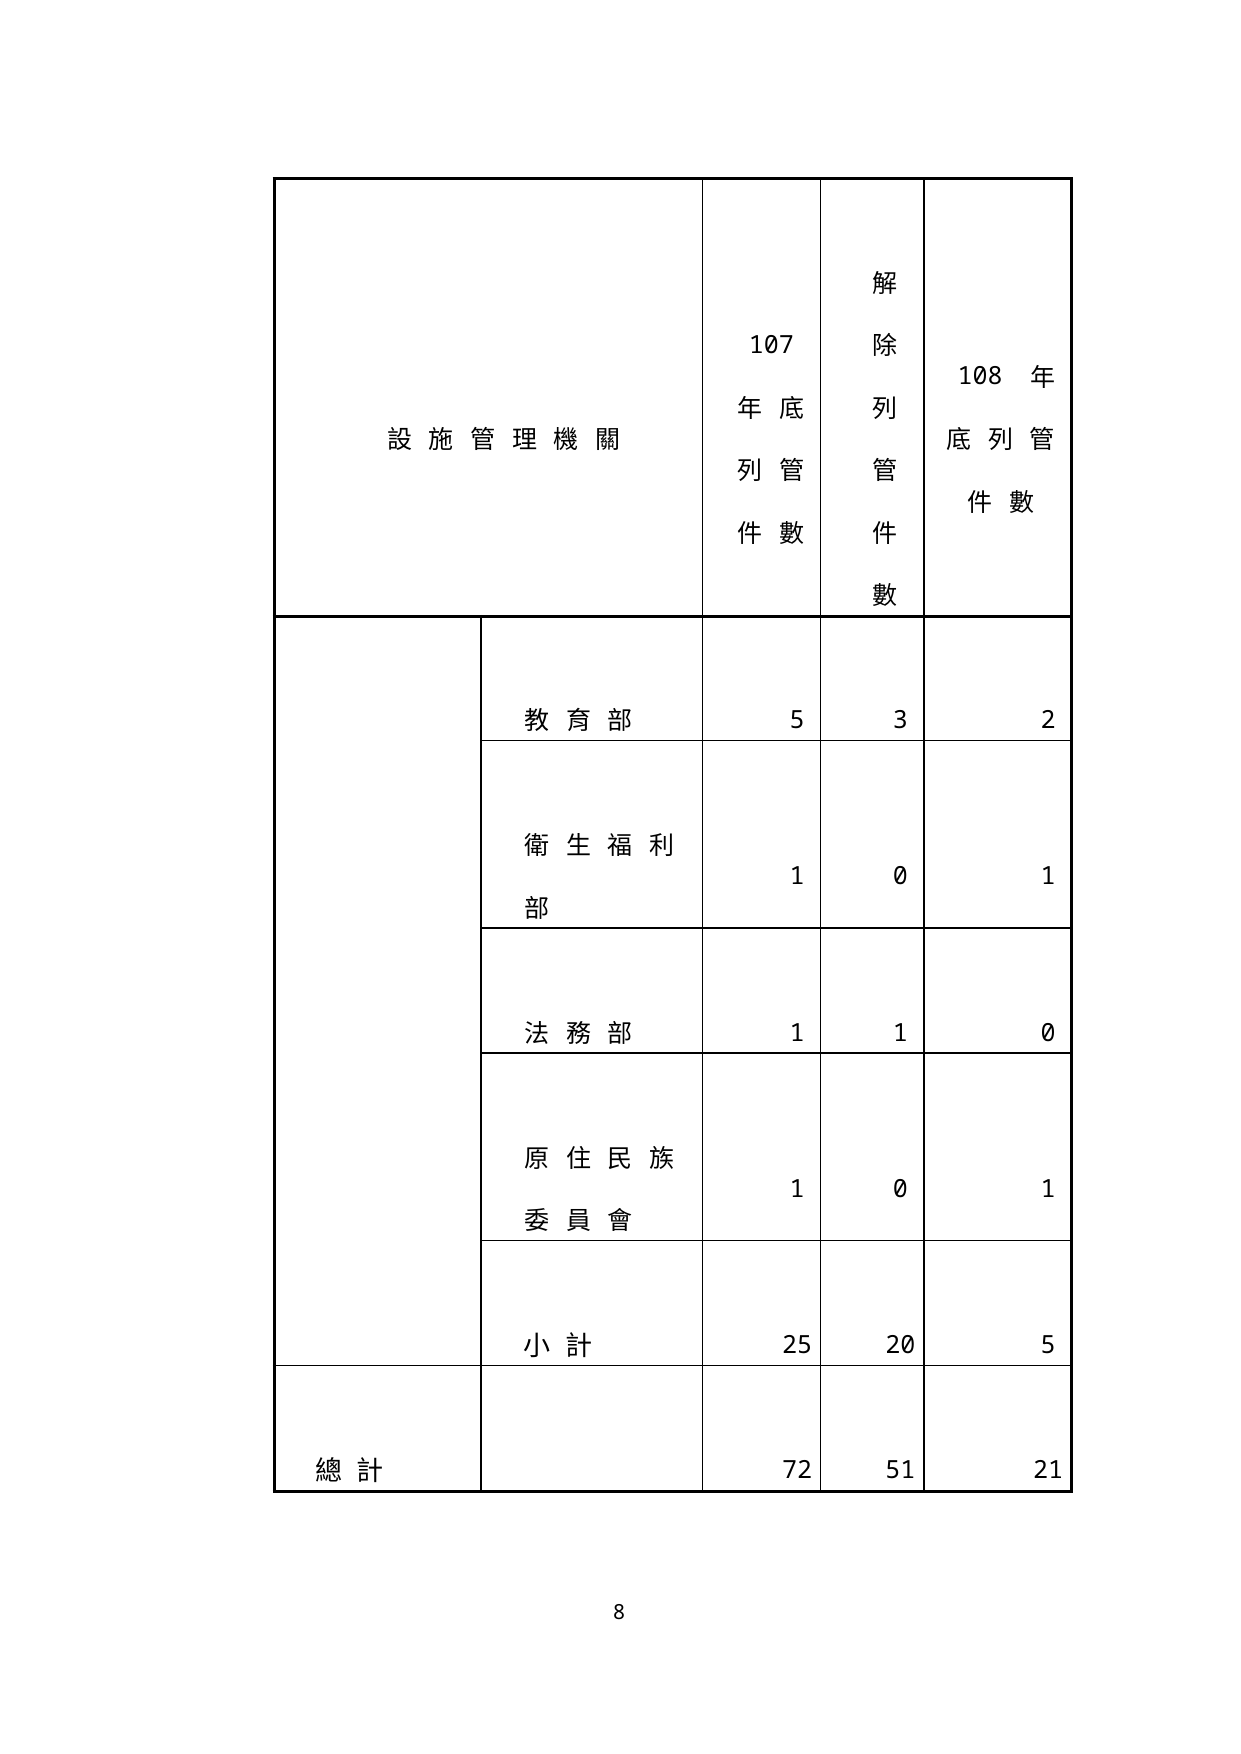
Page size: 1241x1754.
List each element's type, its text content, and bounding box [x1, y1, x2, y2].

table_cell 1 [703, 741, 820, 927]
table_header 108年底列管件數 [925, 180, 1070, 615]
table_cell 法務部 [482, 929, 702, 1052]
table_header 解除列管件數 [821, 180, 923, 615]
table_cell 教育部 [482, 618, 702, 740]
table_cell 2 [925, 618, 1070, 740]
table_cell 72 [703, 1366, 820, 1490]
table_cell 0 [821, 741, 923, 927]
table_cell 小計 [482, 1241, 702, 1365]
table_cell 原住民族委員會 [482, 1054, 702, 1240]
table_header 107年底列管件數 [703, 180, 820, 615]
table_cell 1 [821, 929, 923, 1052]
table_cell 1 [703, 1054, 820, 1240]
table_cell 5 [925, 1241, 1070, 1365]
table_cell 5 [703, 618, 820, 740]
table_cell 1 [925, 741, 1070, 927]
table_cell 0 [925, 929, 1070, 1052]
table_cell 3 [821, 618, 923, 740]
table_cell 衛生福利部 [482, 741, 702, 927]
table_cell [276, 618, 480, 1365]
table_cell 20 [821, 1241, 923, 1365]
table_cell 總計 [276, 1366, 480, 1490]
table_cell 1 [925, 1054, 1070, 1240]
table_header 設施管理機關 [276, 180, 702, 615]
table_cell 25 [703, 1241, 820, 1365]
table_cell 1 [703, 929, 820, 1052]
table_cell 51 [821, 1366, 923, 1490]
table_cell 0 [821, 1054, 923, 1240]
table_cell [482, 1366, 702, 1490]
table_cell 21 [925, 1366, 1070, 1490]
